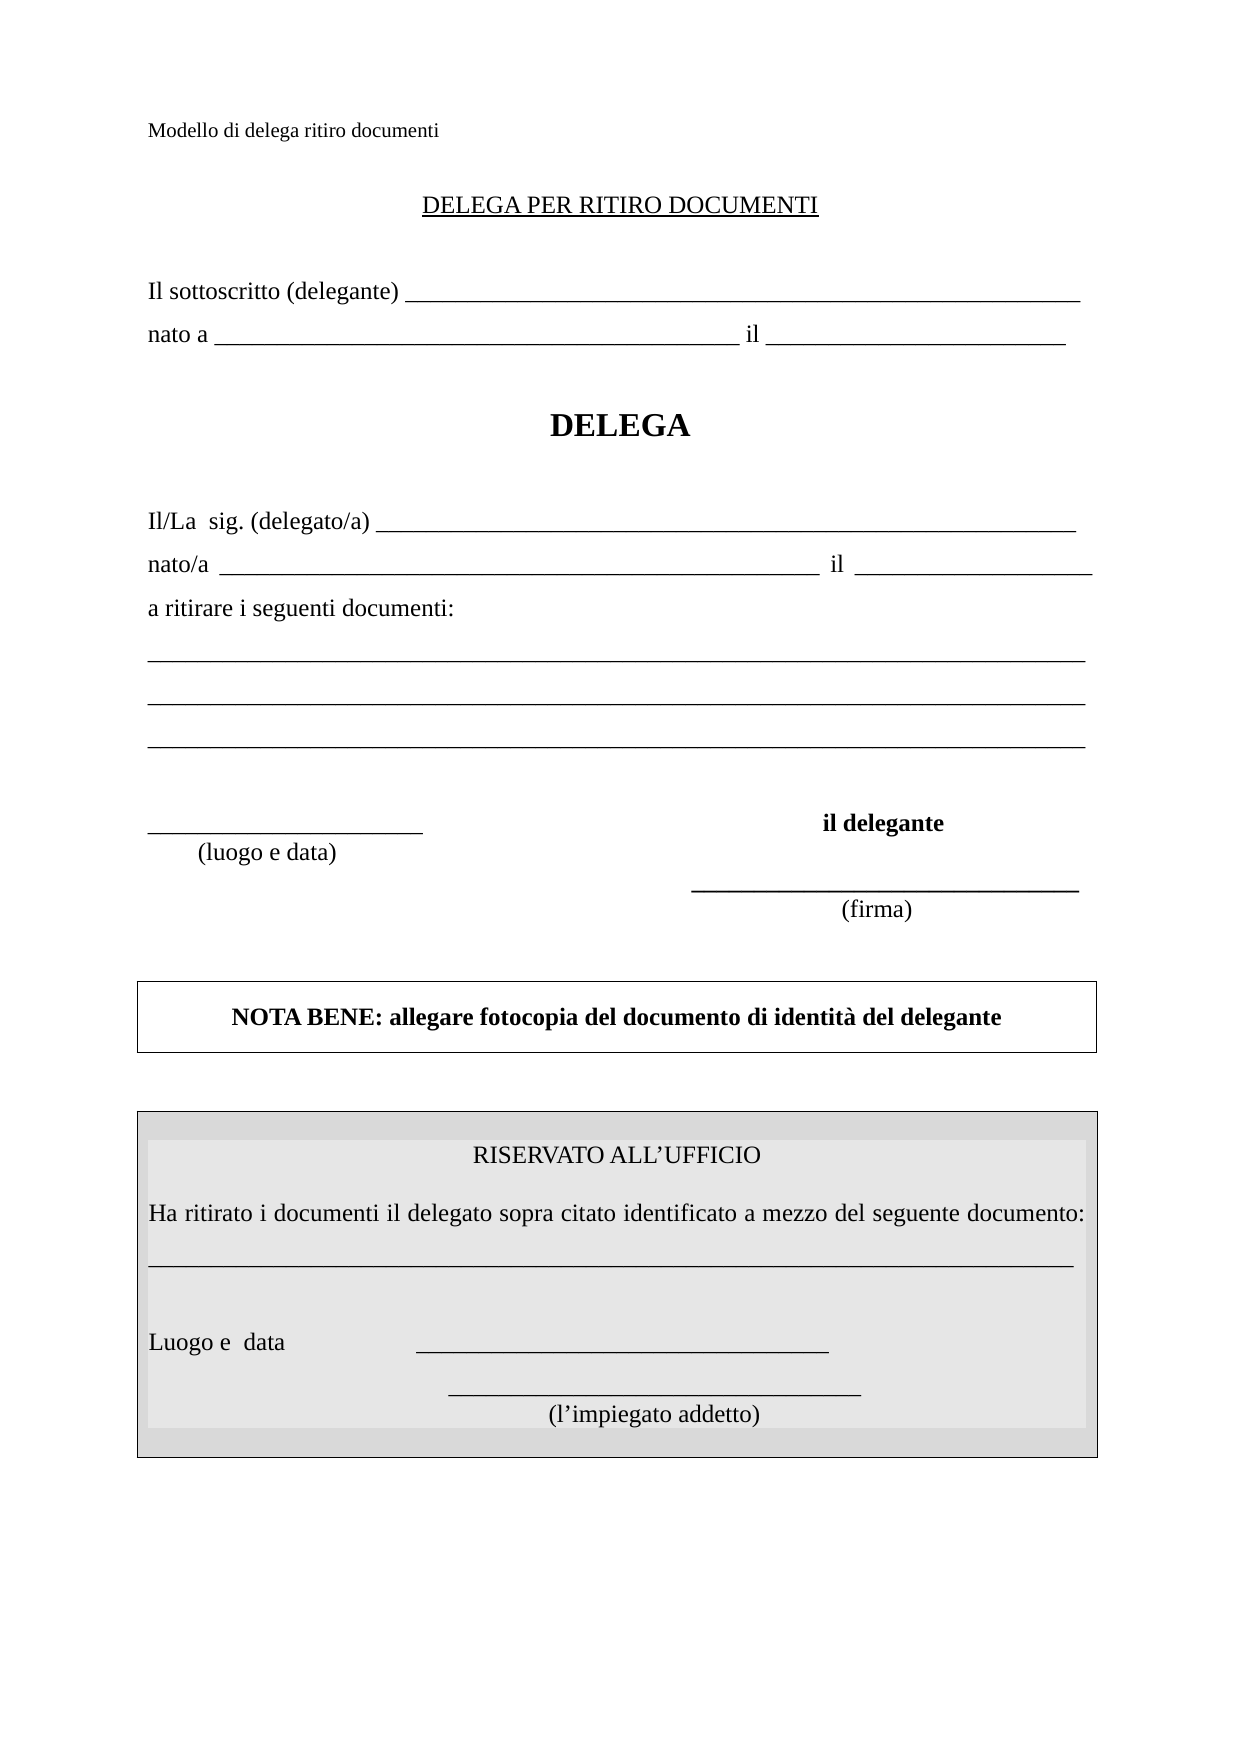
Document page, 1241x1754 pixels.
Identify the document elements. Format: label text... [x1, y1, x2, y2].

text (luogo e data) [148, 837, 1092, 866]
text Modello di delega ritiro documenti [148, 118, 1092, 142]
text (firma) [148, 894, 1092, 923]
text nato/a ________________________________________________ il ___________________ a ritirare i seguenti documenti: [148, 549, 1092, 621]
table_header RISERVATO ALL’UFFICIO Ha ritirato i documenti il delegato sopra citato identificato a mezzo del seguente documento: __________________________________________________________________________ Luogo e data _________________________________ _________________________________ (l’impiegato addetto) [138, 1112, 1097, 1457]
text nato a __________________________________________ il ________________________ [148, 319, 1092, 348]
text _______________________________ [148, 866, 1092, 894]
text Il/La sig. (delegato/a) ________________________________________________________ [148, 506, 1092, 535]
text Il sottoscritto (delegante) ______________________________________________________ [148, 276, 1092, 305]
table_header NOTA BENE: allegare fotocopia del documento di identità del delegante [138, 982, 1096, 1052]
text _________________________________________________________________________________________________________________________________________________________________________________________________________________________________ [148, 636, 1092, 751]
subtitle DELEGA [148, 406, 1092, 444]
subtitle DELEGA PER RITIRO DOCUMENTI [148, 190, 1092, 219]
text ______________________ il delegante [148, 808, 1092, 837]
